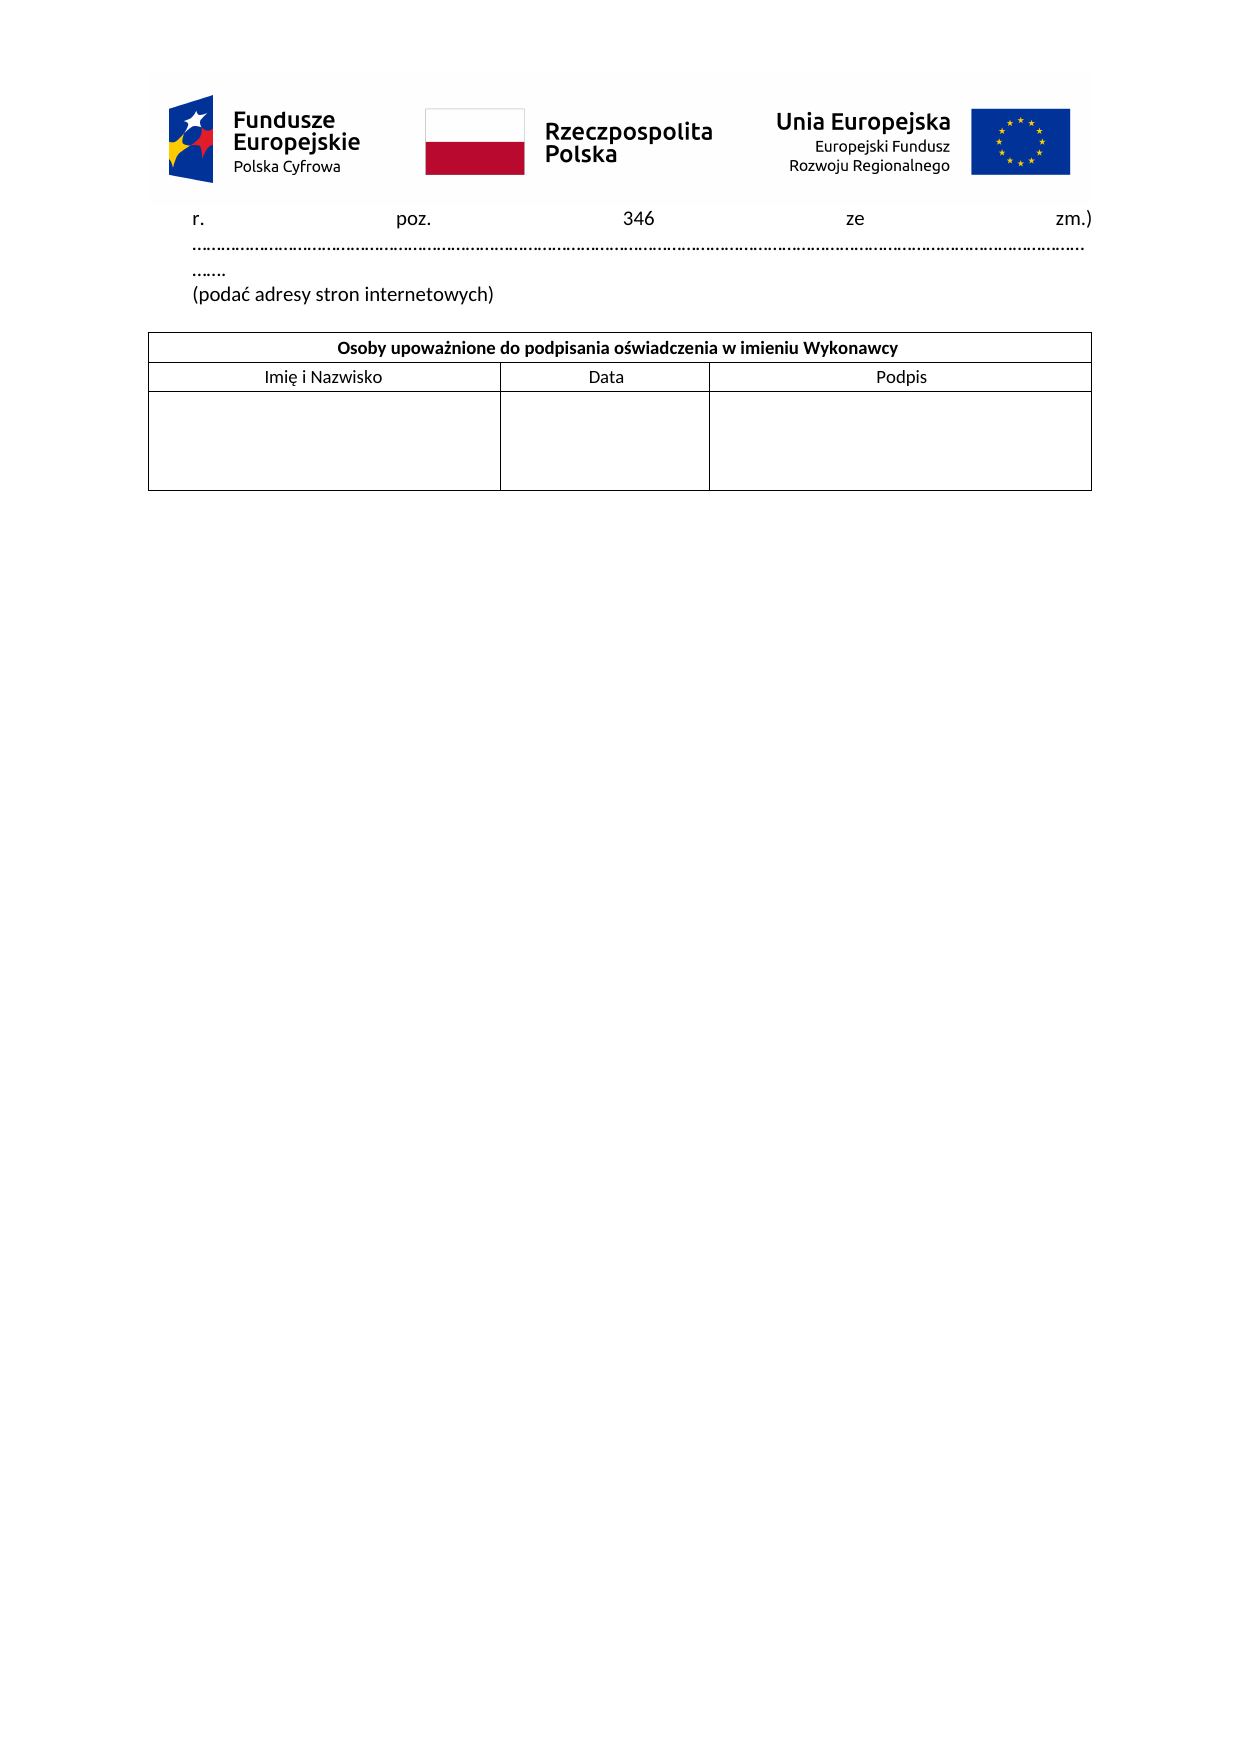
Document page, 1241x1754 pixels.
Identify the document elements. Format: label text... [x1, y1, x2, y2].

table_cell Podpis [710, 363, 1091, 391]
table_cell [501, 392, 709, 489]
table_cell [149, 392, 500, 489]
text (podać adresy stron internetowych) [148, 281, 1093, 307]
table_cell Imię i Nazwisko [149, 363, 500, 391]
list r. poz. 346 ze zm.) …………………………………………………………………………………………………………………………………………………………………………. [192, 205, 1093, 281]
table_header Osoby upoważnione do podpisania oświadczenia w imieniu Wykonawcy [149, 333, 1091, 362]
table_cell Data [501, 363, 709, 391]
table_cell [710, 392, 1091, 489]
